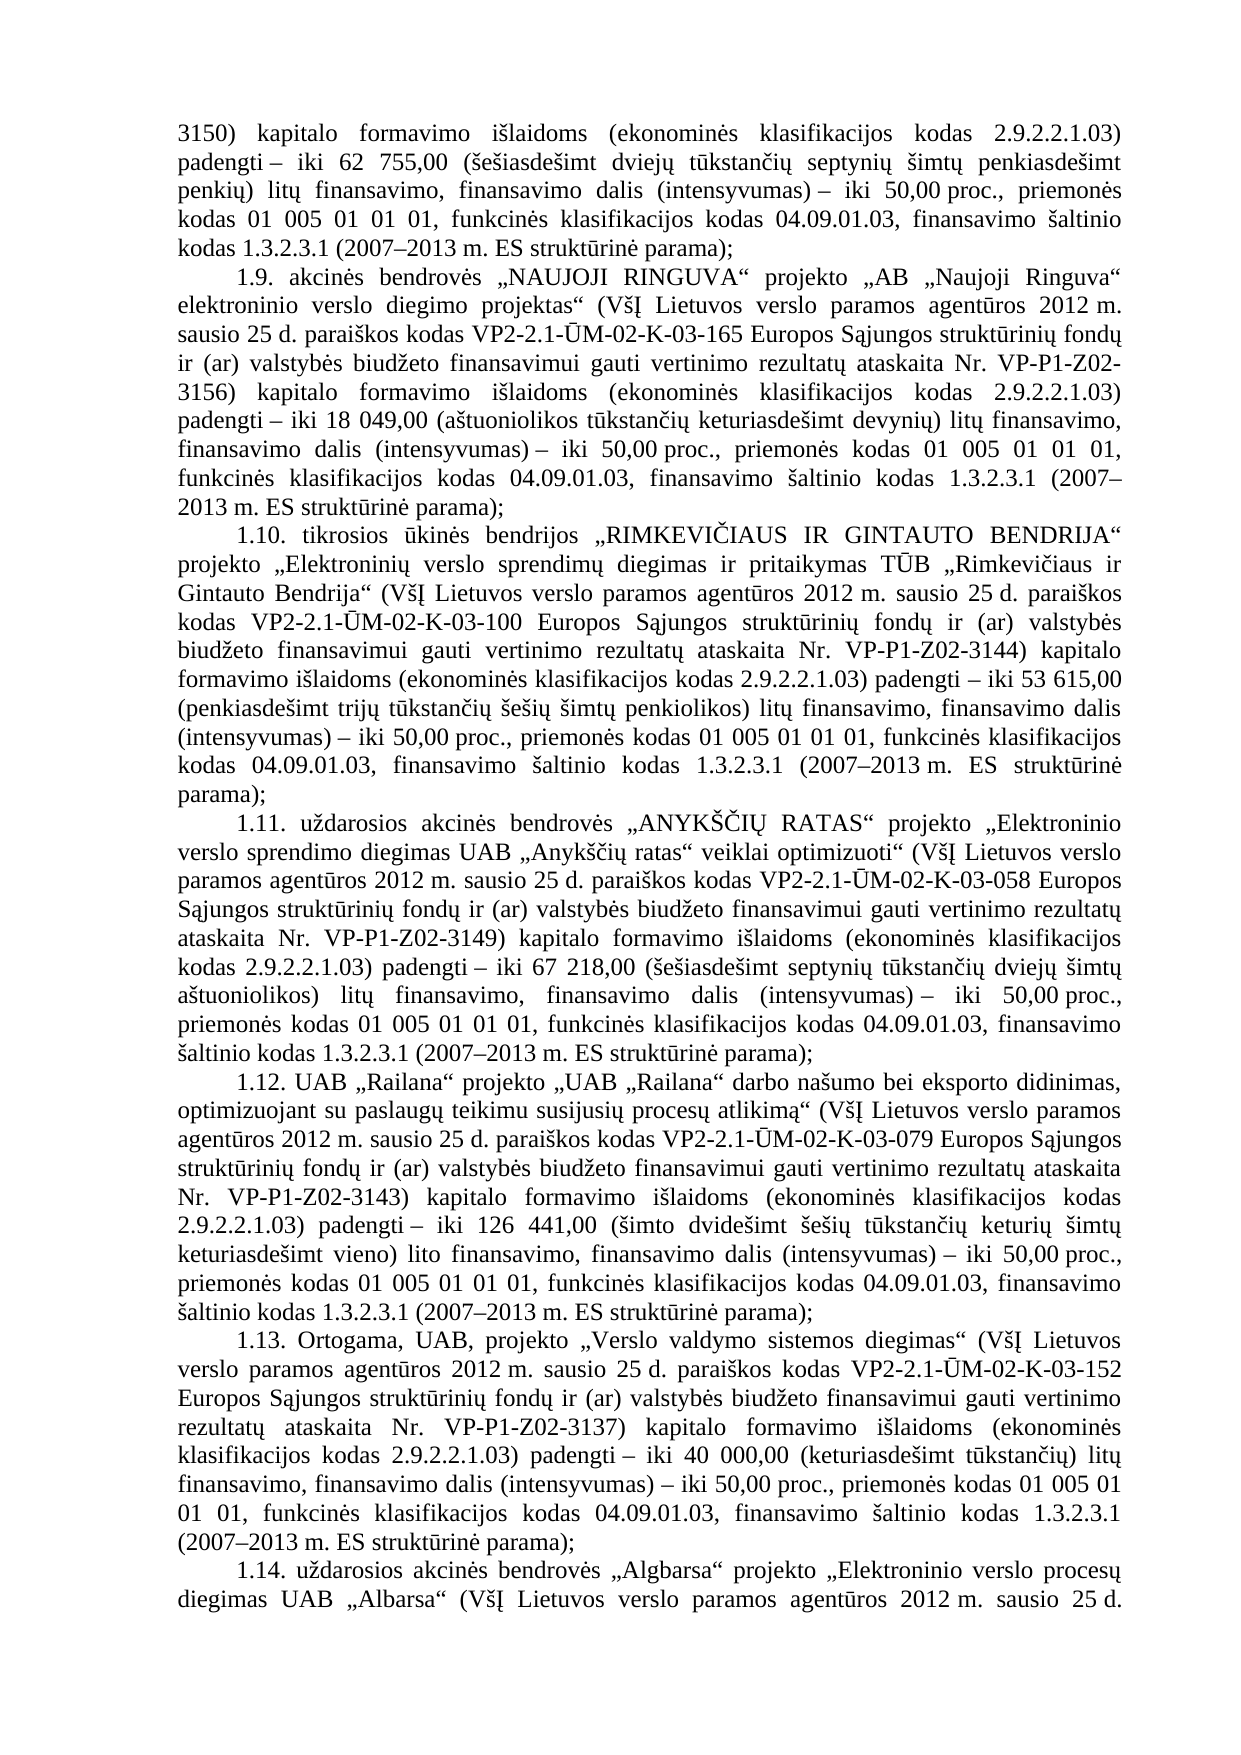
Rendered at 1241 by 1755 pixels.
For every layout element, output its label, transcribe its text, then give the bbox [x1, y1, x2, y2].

text 1.9. akcinės bendrovės „NAUJOJI RINGUVA“ projekto „AB „Naujoji Ringuva“ elektroninio verslo diegimo projektas“ (VšĮ Lietuvos verslo paramos agentūros 2012 m. sausio 25 d. paraiškos kodas VP2-2.1-ŪM-02-K-03-165 Europos Sąjungos struktūrinių fondų ir (ar) valstybės biudžeto finansavimui gauti vertinimo rezultatų ataskaita Nr. VP-P1-Z02-3156) kapitalo formavimo išlaidoms (ekonominės klasifikacijos kodas 2.9.2.2.1.03) padengti – iki 18 049,00 (aštuoniolikos tūkstančių keturiasdešimt devynių) litų finansavimo, finansavimo dalis (intensyvumas) – iki 50,00 proc., priemonės kodas 01 005 01 01 01, funkcinės klasifikacijos kodas 04.09.01.03, finansavimo šaltinio kodas 1.3.2.3.1 (2007–2013 m. ES struktūrinė parama); [177, 262, 1122, 521]
text 1.13. Ortogama, UAB, projekto „Verslo valdymo sistemos diegimas“ (VšĮ Lietuvos verslo paramos agentūros 2012 m. sausio 25 d. paraiškos kodas VP2-2.1-ŪM-02-K-03-152 Europos Sąjungos struktūrinių fondų ir (ar) valstybės biudžeto finansavimui gauti vertinimo rezultatų ataskaita Nr. VP-P1-Z02-3137) kapitalo formavimo išlaidoms (ekonominės klasifikacijos kodas 2.9.2.2.1.03) padengti – iki 40 000,00 (keturiasdešimt tūkstančių) litų finansavimo, finansavimo dalis (intensyvumas) – iki 50,00 proc., priemonės kodas 01 005 01 01 01, funkcinės klasifikacijos kodas 04.09.01.03, finansavimo šaltinio kodas 1.3.2.3.1 (2007–2013 m. ES struktūrinė parama); [177, 1326, 1122, 1556]
text 1.14. uždarosios akcinės bendrovės „Algbarsa“ projekto „Elektroninio verslo procesų diegimas UAB „Albarsa“ (VšĮ Lietuvos verslo paramos agentūros 2012 m. sausio 25 d. [177, 1556, 1122, 1613]
text 1.12. UAB „Railana“ projekto „UAB „Railana“ darbo našumo bei eksporto didinimas, optimizuojant su paslaugų teikimu susijusių procesų atlikimą“ (VšĮ Lietuvos verslo paramos agentūros 2012 m. sausio 25 d. paraiškos kodas VP2-2.1-ŪM-02-K-03-079 Europos Sąjungos struktūrinių fondų ir (ar) valstybės biudžeto finansavimui gauti vertinimo rezultatų ataskaita Nr. VP-P1-Z02-3143) kapitalo formavimo išlaidoms (ekonominės klasifikacijos kodas 2.9.2.2.1.03) padengti – iki 126 441,00 (šimto dvidešimt šešių tūkstančių keturių šimtų keturiasdešimt vieno) lito finansavimo, finansavimo dalis (intensyvumas) – iki 50,00 proc., priemonės kodas 01 005 01 01 01, funkcinės klasifikacijos kodas 04.09.01.03, finansavimo šaltinio kodas 1.3.2.3.1 (2007–2013 m. ES struktūrinė parama); [177, 1067, 1122, 1326]
text 1.10. tikrosios ūkinės bendrijos „RIMKEVIČIAUS IR GINTAUTO BENDRIJA“ projekto „Elektroninių verslo sprendimų diegimas ir pritaikymas TŪB „Rimkevičiaus ir Gintauto Bendrija“ (VšĮ Lietuvos verslo paramos agentūros 2012 m. sausio 25 d. paraiškos kodas VP2-2.1-ŪM-02-K-03-100 Europos Sąjungos struktūrinių fondų ir (ar) valstybės biudžeto finansavimui gauti vertinimo rezultatų ataskaita Nr. VP-P1-Z02-3144) kapitalo formavimo išlaidoms (ekonominės klasifikacijos kodas 2.9.2.2.1.03) padengti – iki 53 615,00 (penkiasdešimt trijų tūkstančių šešių šimtų penkiolikos) litų finansavimo, finansavimo dalis (intensyvumas) – iki 50,00 proc., priemonės kodas 01 005 01 01 01, funkcinės klasifikacijos kodas 04.09.01.03, finansavimo šaltinio kodas 1.3.2.3.1 (2007–2013 m. ES struktūrinė parama); [177, 521, 1122, 808]
text 1.11. uždarosios akcinės bendrovės „ANYKŠČIŲ RATAS“ projekto „Elektroninio verslo sprendimo diegimas UAB „Anykščių ratas“ veiklai optimizuoti“ (VšĮ Lietuvos verslo paramos agentūros 2012 m. sausio 25 d. paraiškos kodas VP2-2.1-ŪM-02-K-03-058 Europos Sąjungos struktūrinių fondų ir (ar) valstybės biudžeto finansavimui gauti vertinimo rezultatų ataskaita Nr. VP-P1-Z02-3149) kapitalo formavimo išlaidoms (ekonominės klasifikacijos kodas 2.9.2.2.1.03) padengti – iki 67 218,00 (šešiasdešimt septynių tūkstančių dviejų šimtų aštuoniolikos) litų finansavimo, finansavimo dalis (intensyvumas) – iki 50,00 proc., priemonės kodas 01 005 01 01 01, funkcinės klasifikacijos kodas 04.09.01.03, finansavimo šaltinio kodas 1.3.2.3.1 (2007–2013 m. ES struktūrinė parama); [177, 808, 1122, 1067]
text 3150) kapitalo formavimo išlaidoms (ekonominės klasifikacijos kodas 2.9.2.2.1.03) padengti – iki 62 755,00 (šešiasdešimt dviejų tūkstančių septynių šimtų penkiasdešimt penkių) litų finansavimo, finansavimo dalis (intensyvumas) – iki 50,00 proc., priemonės kodas 01 005 01 01 01, funkcinės klasifikacijos kodas 04.09.01.03, finansavimo šaltinio kodas 1.3.2.3.1 (2007–2013 m. ES struktūrinė parama); [177, 118, 1122, 262]
